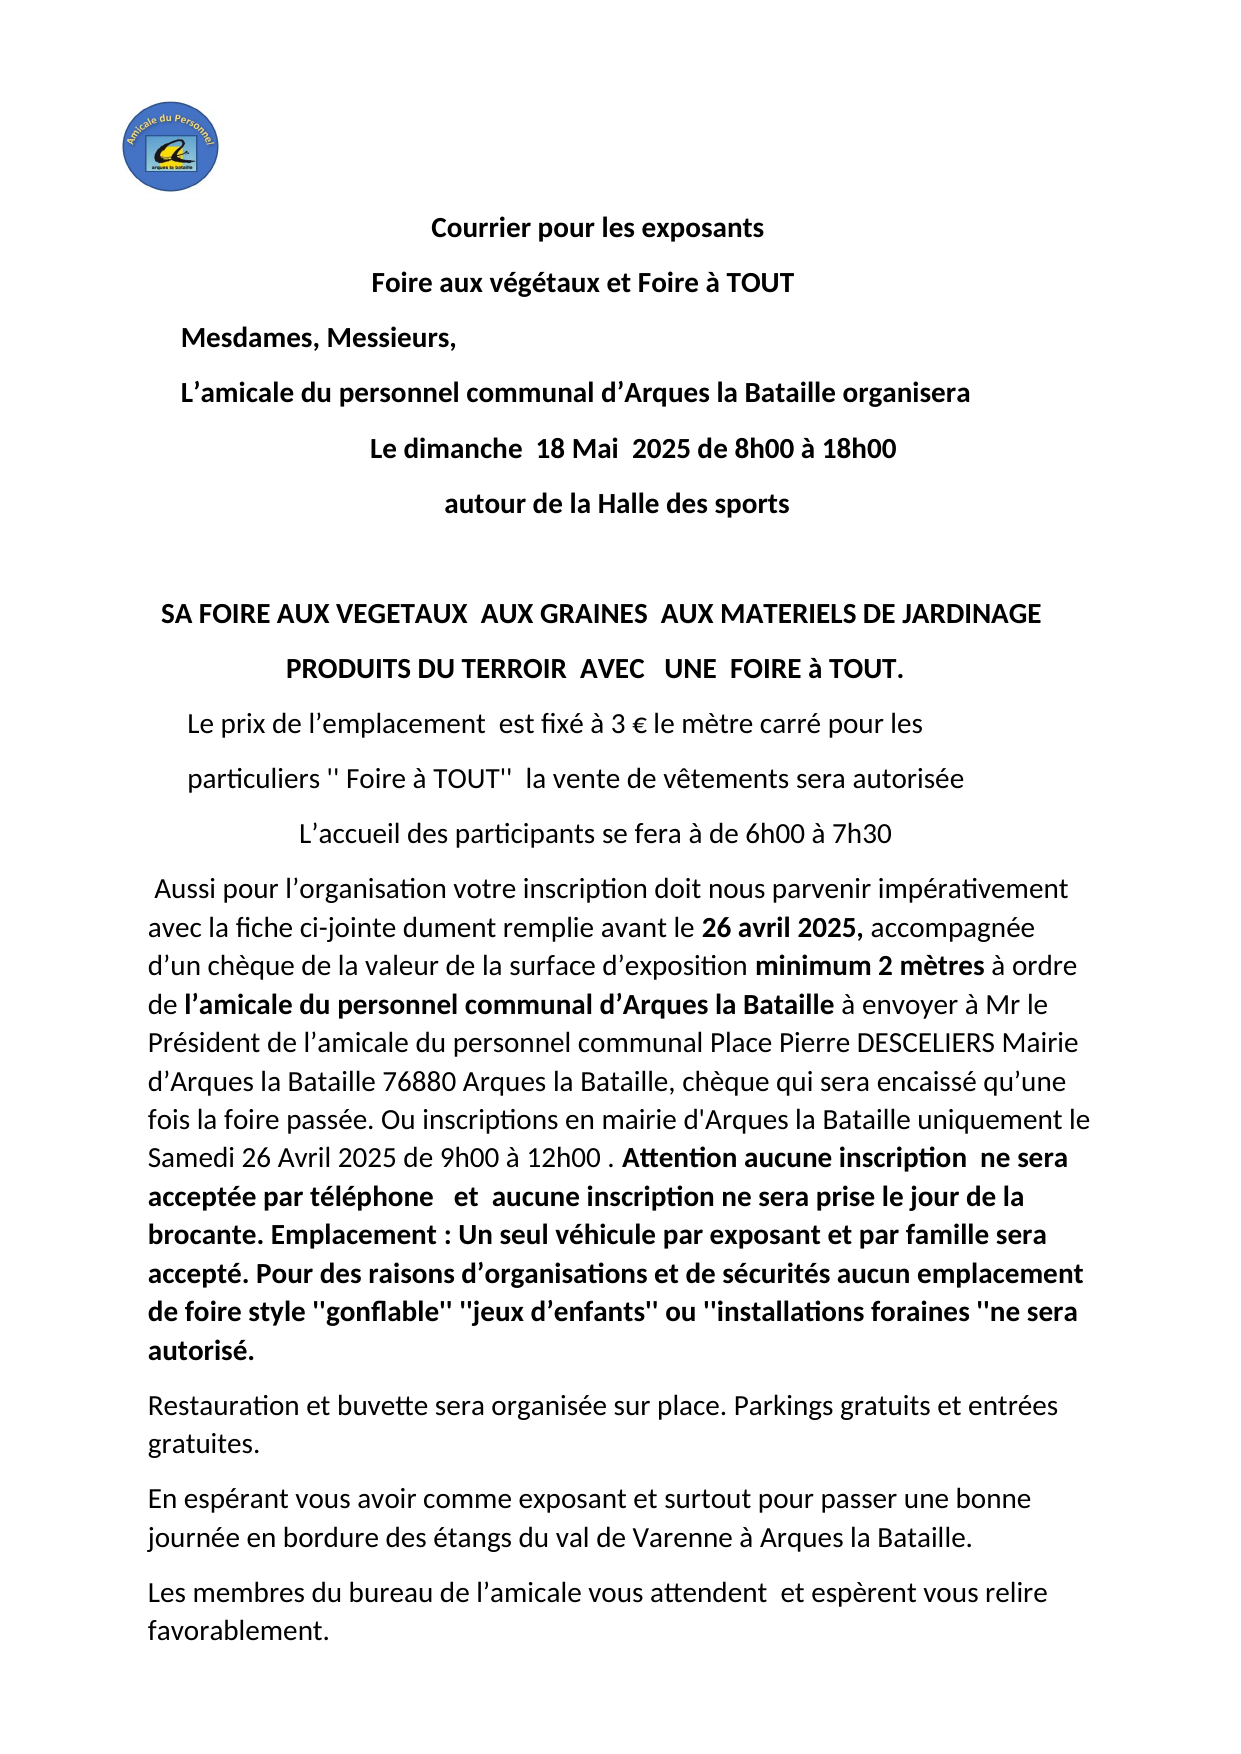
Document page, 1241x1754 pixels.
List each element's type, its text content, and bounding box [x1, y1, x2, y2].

text particuliers '' Foire à TOUT'' la vente de vêtements sera autorisée [148, 760, 1093, 796]
text autour de la Halle des sports [148, 485, 1093, 520]
text Le dimanche 18 Mai 2025 de 8h00 à 18h00 [148, 430, 1093, 465]
text Foire aux végétaux et Foire à TOUT [148, 264, 1093, 300]
text Aussi pour l’organisation votre inscription doit nous parvenir impérativement avec la fiche ci-jointe dument remplie avant le 26 avril 2025, accompagnée d’un chèque de la valeur de la surface d’exposition minimum 2 mètres à ordre de l’amicale du personnel communal d’Arques la Bataille à envoyer à Mr le Président de l’amicale du personnel communal Place Pierre DESCELIERS Mairie d’Arques la Bataille 76880 Arques la Bataille, chèque qui sera encaissé qu’une fois la foire passée. Ou inscriptions en mairie d'Arques la Bataille uniquement le Samedi 26 Avril 2025 de 9h00 à 12h00 . Attention aucune inscription ne sera acceptée par téléphone et aucune inscription ne sera prise le jour de la brocante. Emplacement : Un seul véhicule par exposant et par famille sera accepté. Pour des raisons d’organisations et de sécurités aucun emplacement de foire style ''gonflable'' ''jeux d’enfants'' ou ''installations foraines ''ne sera autorisé. [148, 871, 1093, 1367]
text Courrier pour les exposants [148, 88, 1093, 245]
text Le prix de l’emplacement est fixé à 3 € le mètre carré pour les [148, 705, 1093, 741]
text Les membres du bureau de l’amicale vous attendent et espèrent vous relire favorablement. [148, 1574, 1093, 1648]
picture [110, 88, 231, 207]
text SA FOIRE AUX VEGETAUX AUX GRAINES AUX MATERIELS DE JARDINAGE [148, 595, 1093, 631]
text L’amicale du personnel communal d’Arques la Bataille organisera [148, 374, 1093, 410]
text Mesdames, Messieurs, [148, 319, 1093, 355]
text En espérant vous avoir comme exposant et surtout pour passer une bonne journée en bordure des étangs du val de Varenne à Arques la Bataille. [148, 1480, 1093, 1554]
text PRODUITS DU TERROIR AVEC UNE FOIRE à TOUT. [148, 650, 1093, 686]
text L’accueil des participants se fera à de 6h00 à 7h30 [148, 815, 1093, 851]
text Restauration et buvette sera organisée sur place. Parkings gratuits et entrées gratuites. [148, 1387, 1093, 1461]
